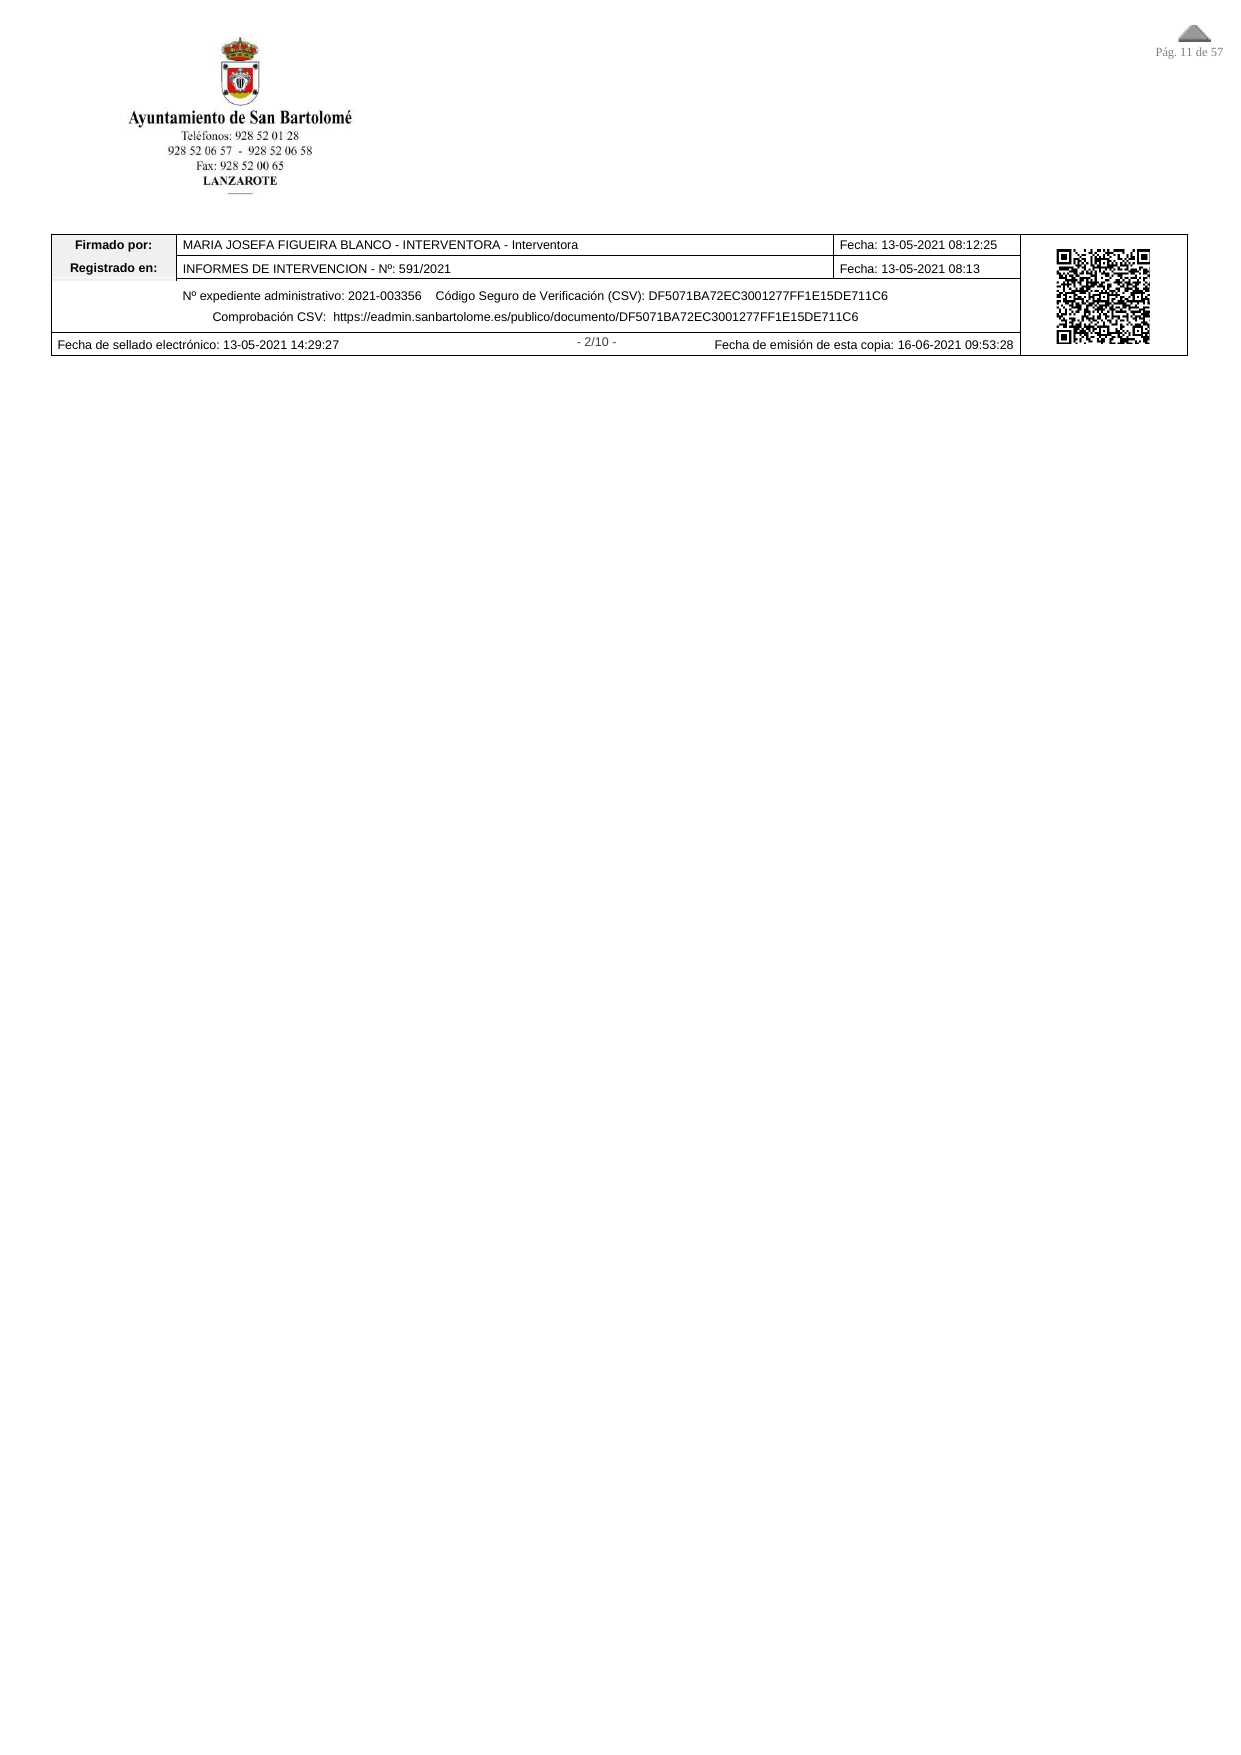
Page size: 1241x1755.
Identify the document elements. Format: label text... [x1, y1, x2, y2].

table_cell Fecha de sellado electrónico: 13-05-2021 14:29:27 - 2/10 - Fecha de emisión de esta copia: 16-06-2021 09:53:28 [52, 333, 1020, 355]
table_header MARIA JOSEFA FIGUEIRA BLANCO - INTERVENTORA - Interventora [177, 235, 833, 255]
table_header Firmado por: [52, 235, 176, 255]
table_cell INFORMES DE INTERVENCION - Nº: 591/2021 [177, 256, 833, 277]
table_cell Nº expediente administrativo: 2021-003356 Código Seguro de Verificación (CSV): DF5071BA72EC3001277FF1E15DE711C6 Comprobación CSV: https://eadmin.sanbartolome.es/publico/documento/DF5071BA72EC3001277FF1E15DE711C6 [52, 279, 1020, 332]
table_header Fecha: 13-05-2021 08:12:25 [834, 235, 1020, 255]
table_cell Registrado en: [52, 259, 176, 277]
table_header [1021, 235, 1187, 355]
table_cell Fecha: 13-05-2021 08:13 [834, 256, 1020, 277]
